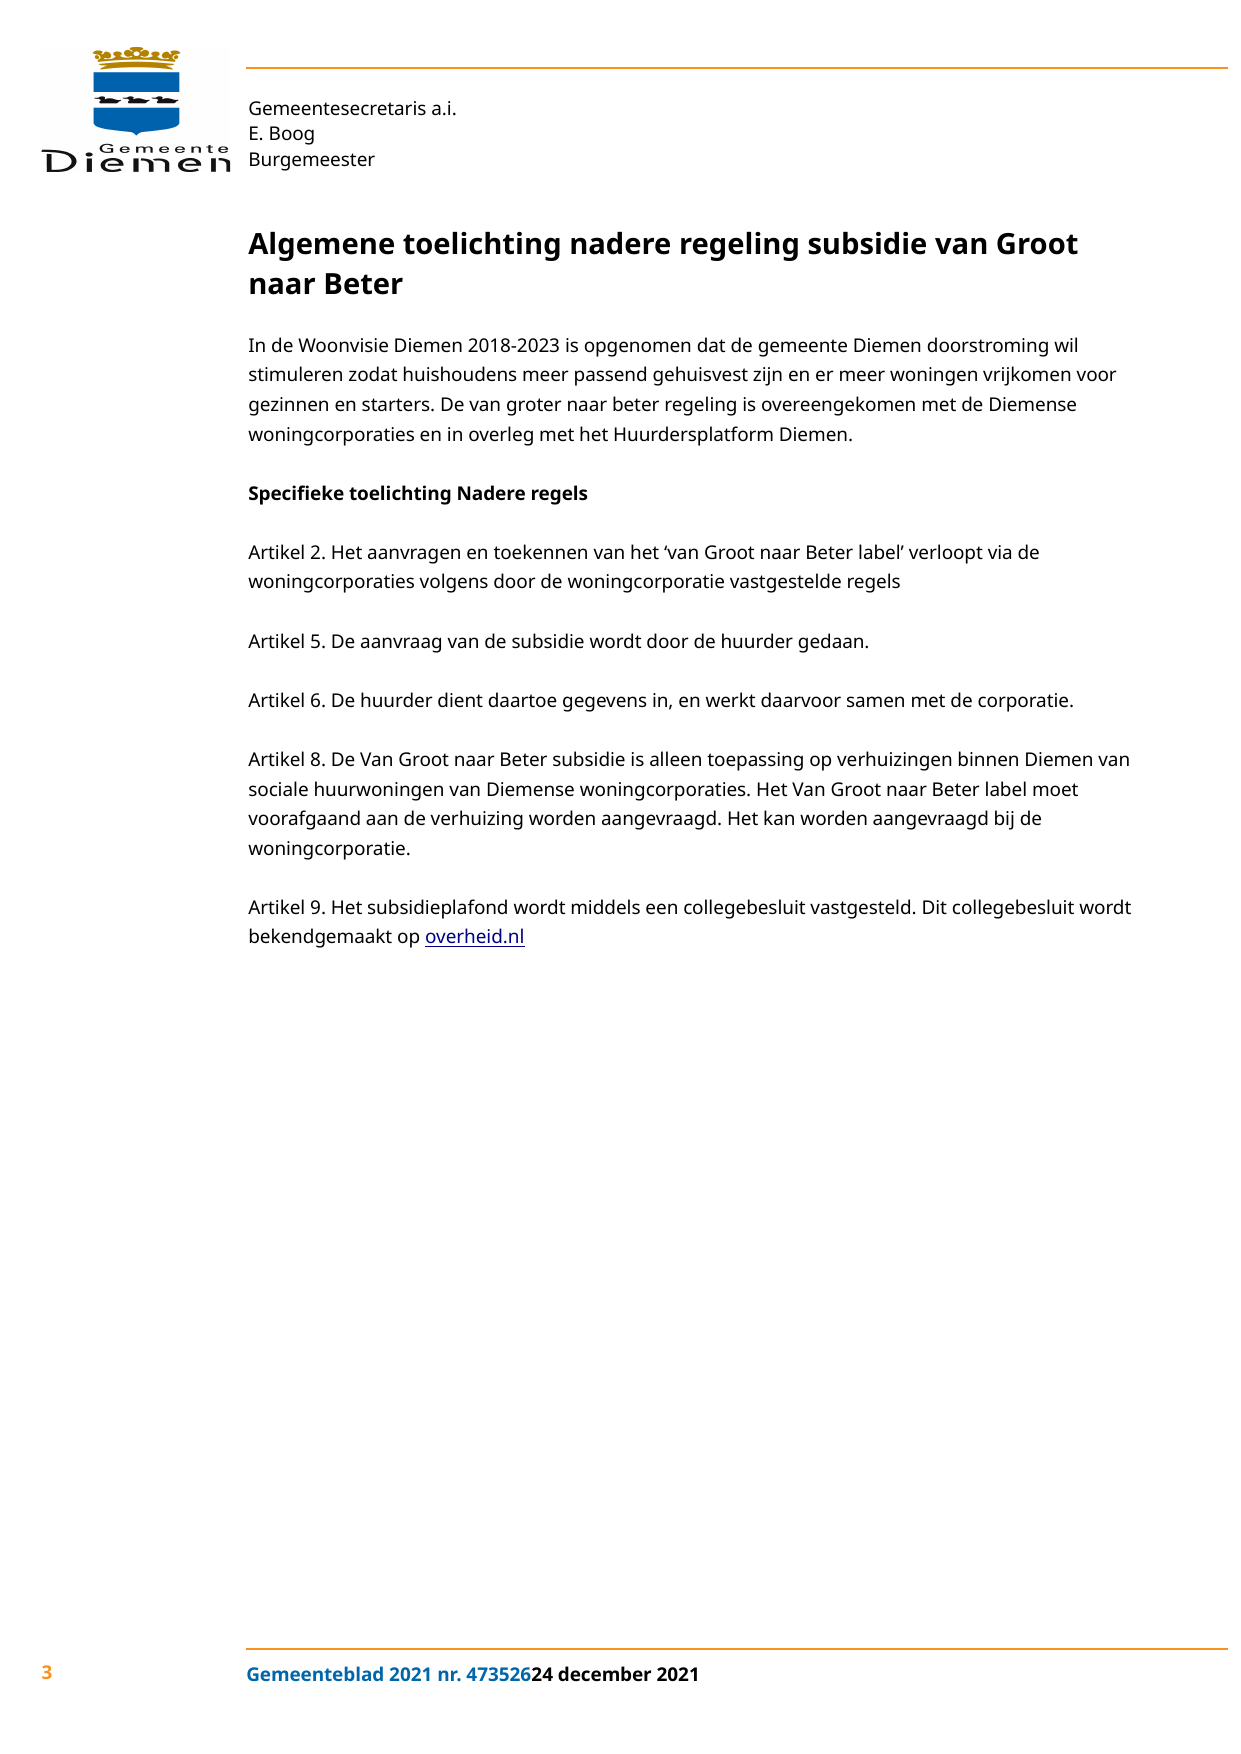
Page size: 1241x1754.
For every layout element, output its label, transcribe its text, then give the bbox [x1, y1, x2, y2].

text Burgemeester [248, 146, 1152, 172]
text In de Woonvisie Diemen 2018-2023 is opgenomen dat de gemeente Diemen doorstroming wil stimuleren zodat huishoudens meer passend gehuisvest zijn en er meer woningen vrijkomen voor gezinnen en starters. De van groter naar beter regeling is overeengekomen met de Diemense woningcorporaties en in overleg met het Huurdersplatform Diemen. [248, 332, 1152, 446]
text Artikel 2. Het aanvragen en toekennen van het ‘van Groot naar Beter label’ verloopt via de woningcorporaties volgens door de woningcorporatie vastgestelde regels [248, 539, 1152, 594]
text Artikel 8. De Van Groot naar Beter subsidie is alleen toepassing op verhuizingen binnen Diemen van sociale huurwoningen van Diemense woningcorporaties. Het Van Groot naar Beter label moet voorafgaand aan de verhuizing worden aangevraagd. Het kan worden aangevraagd bij de woningcorporatie. [248, 746, 1152, 861]
text Algemene toelichting nadere regeling subsidie van Groot naar Beter [248, 223, 1152, 303]
text Artikel 5. De aanvraag van de subsidie wordt door de huurder gedaan. [248, 628, 1152, 653]
picture [41, 47, 231, 172]
text E. Boog [248, 121, 1152, 146]
text Artikel 6. De huurder dient daartoe gegevens in, en werkt daarvoor samen met de corporatie. [248, 687, 1152, 713]
text Artikel 9. Het subsidieplafond wordt middels een collegebesluit vastgesteld. Dit collegebesluit wordt bekendgemaakt op overheid.nl [248, 894, 1152, 949]
text Gemeentesecretaris a.i. [248, 95, 1152, 121]
text Specifieke toelichting Nadere regels [248, 480, 1152, 506]
